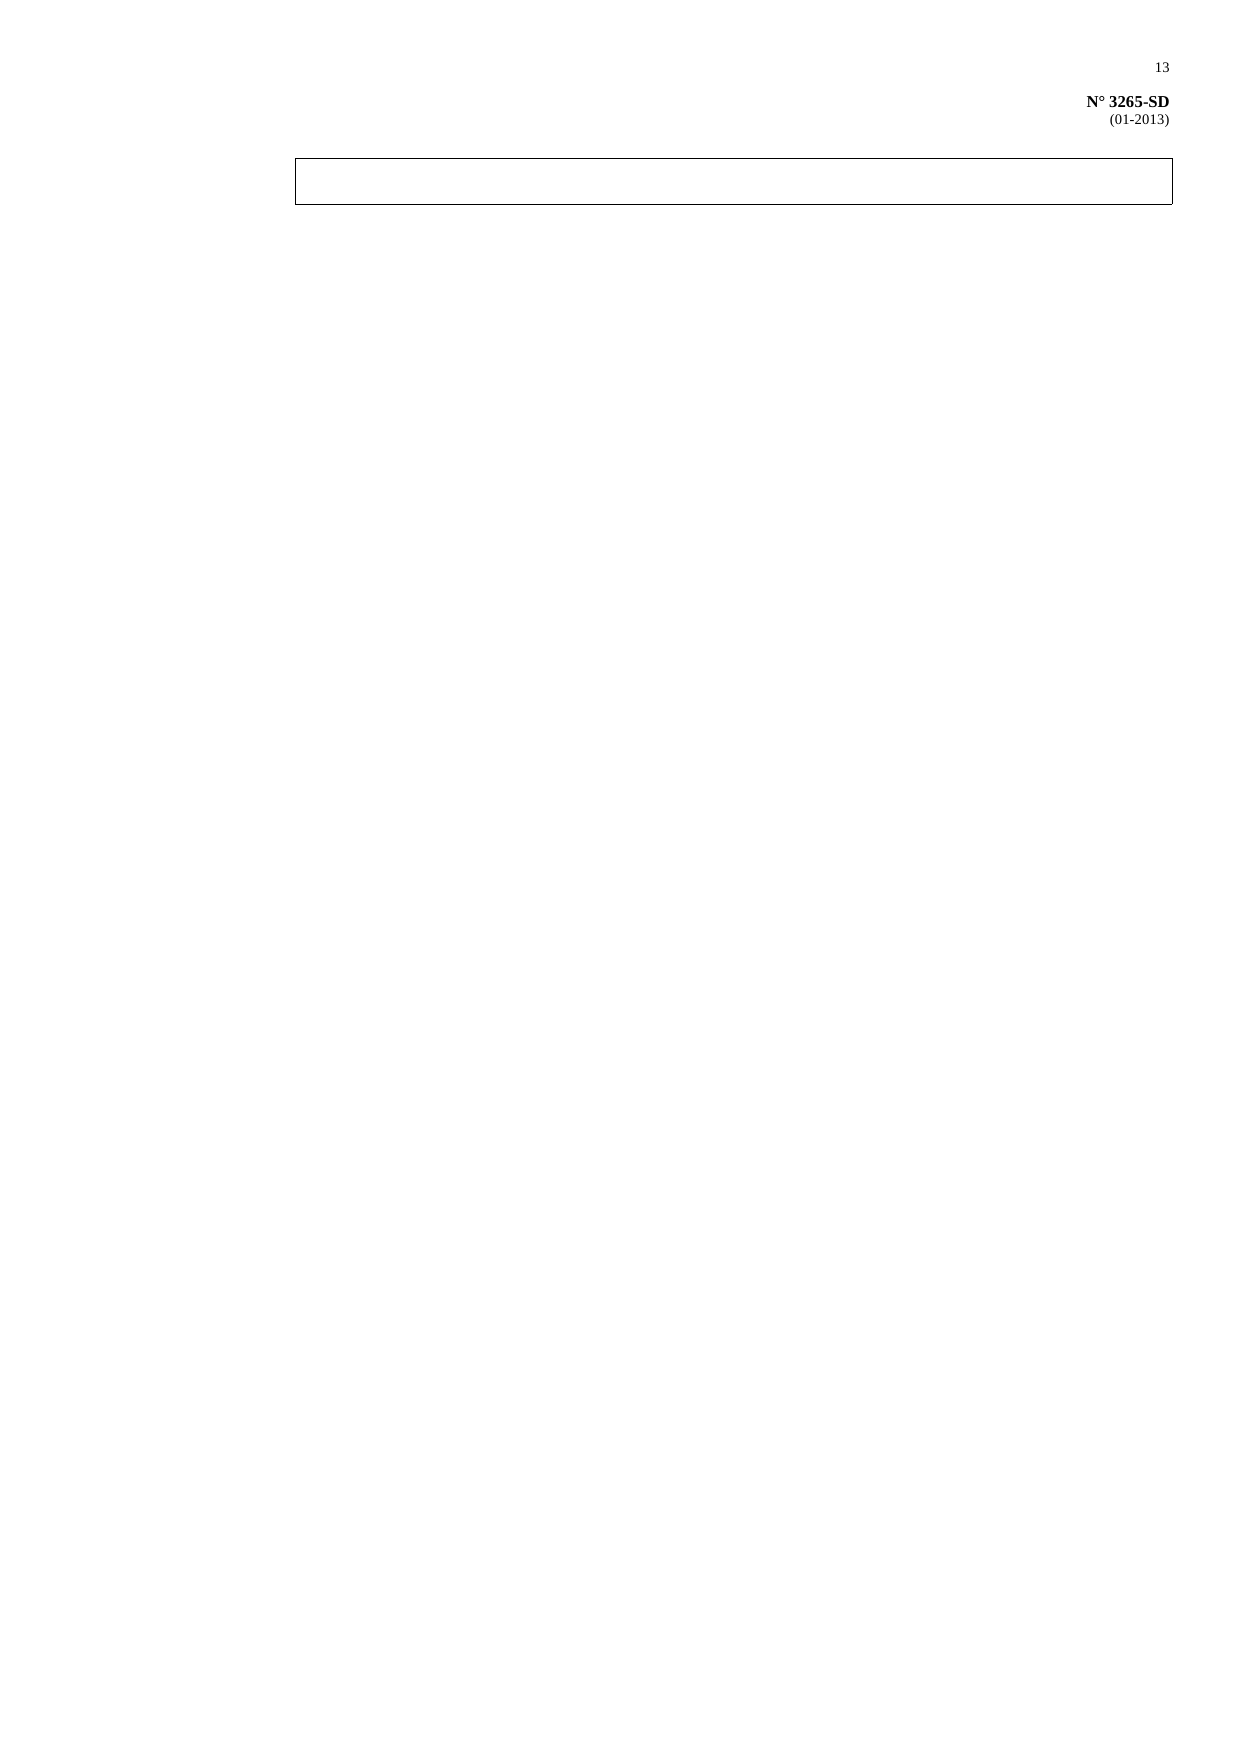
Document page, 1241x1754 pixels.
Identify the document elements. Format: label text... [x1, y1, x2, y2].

table_header Certificat de collationnement Le Président de Tours Métropole Val de Loire Le Président du Conseil départemental d’Indre-et-Loire {ne conserver que le signataire du territoire concerné} certifie la présente copie exactement collationnée sur 10 pages et conforme à la minute de l’expédition destinée à recevoir la mention de publicité. Certificat d’identité Le Président de Tours Métropole Val de Loire Le Président du Conseil départemental d’Indre-et-Loire {ne conserver que le signataire du territoire concerné} certifie en outre que l’identité complète des parties dénommées dans le présent document telle qu’elle figure en tête de la présente, à la suite de leur nom, lui a été régulièrement justifiée, et plus particulièrement pour {à renseigner}. Fait en trois originaux à TOURS, le Le Président de Tours Métropole Val de Loire Le Président du Conseil départemental d’Indre-et-Loire {ne conserver que le signataire du territoire concerné} [296, 159, 1172, 204]
